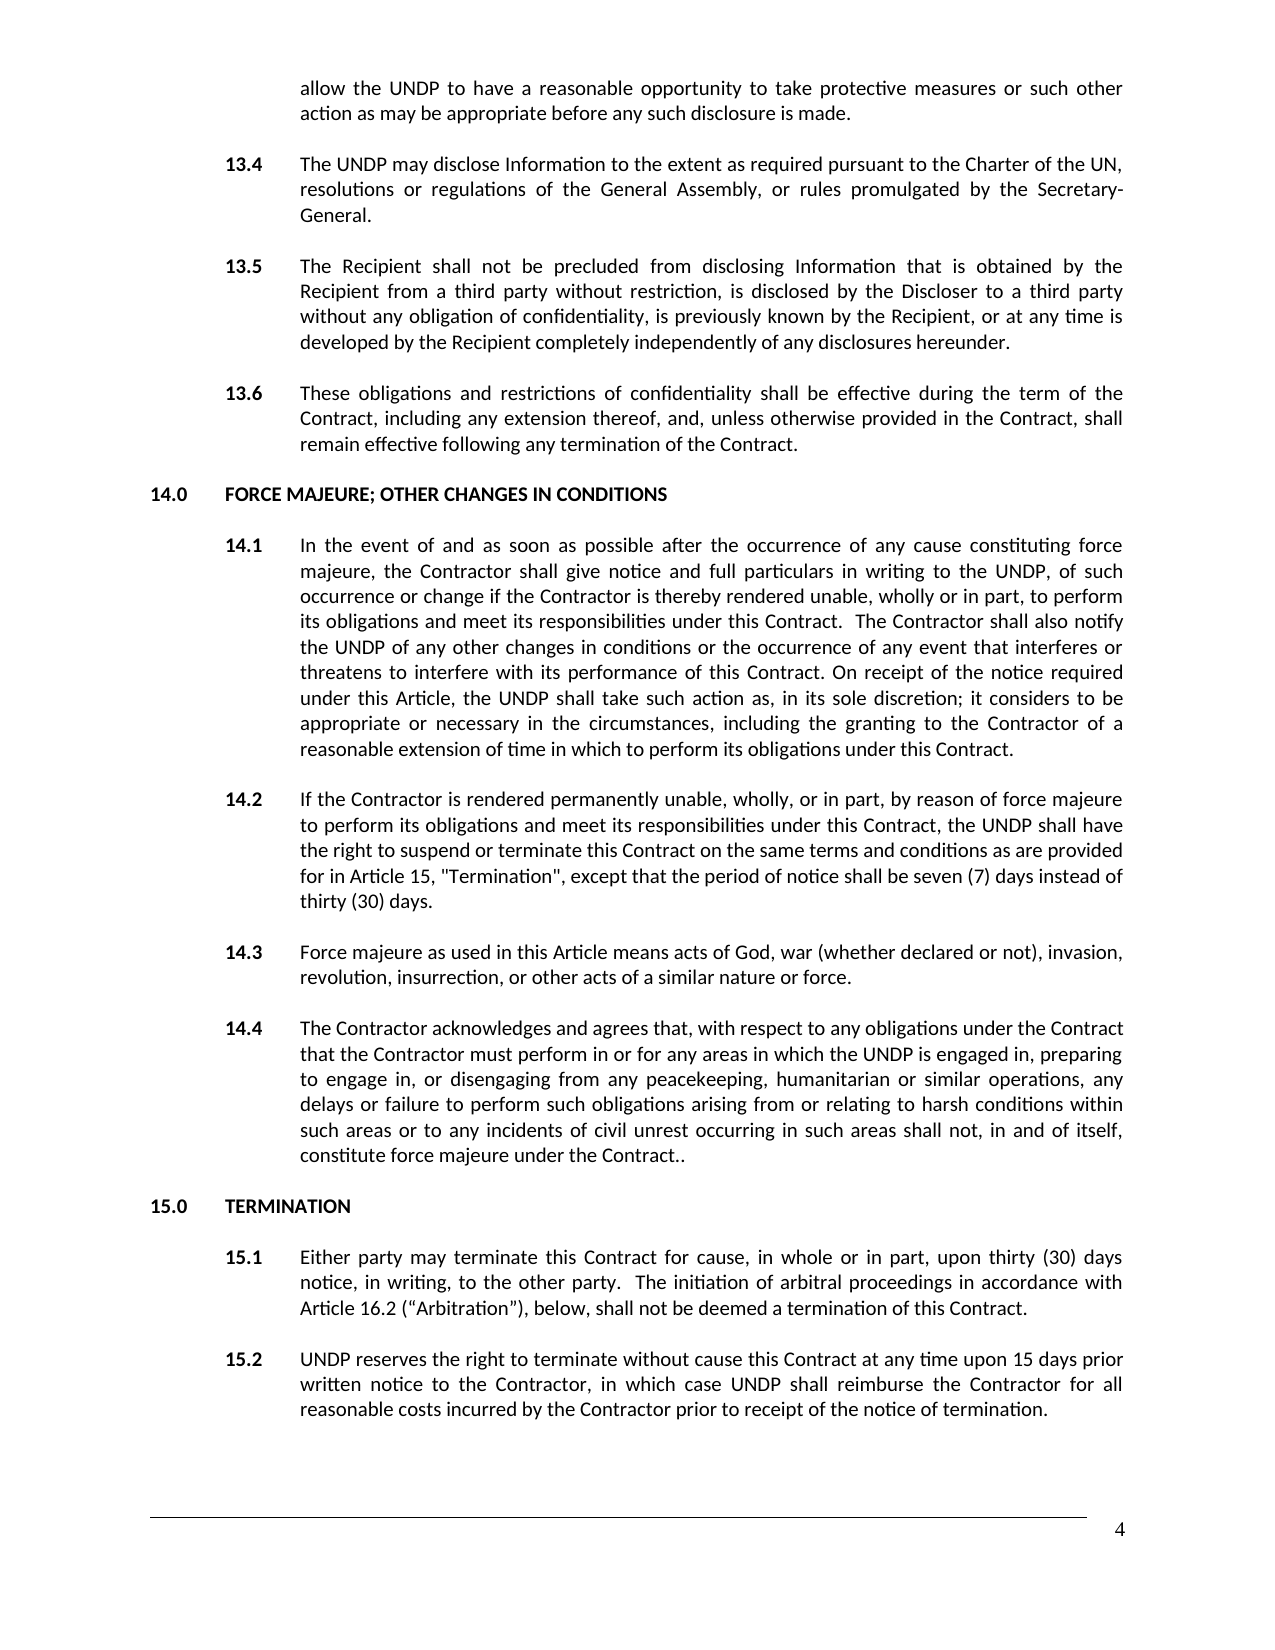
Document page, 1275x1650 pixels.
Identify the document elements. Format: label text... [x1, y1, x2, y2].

text 14.0 FORCE MAJEURE; OTHER CHANGES IN CONDITIONS [150, 482, 1125, 507]
text 15.2 UNDP reserves the right to terminate without cause this Contract at any time upon 15 days prior written notice to the Contractor, in which case UNDP shall reimburse the Contractor for all reasonable costs incurred by the Contractor prior to receipt of the notice of termination. [225, 1346, 1125, 1422]
text 14.3 Force majeure as used in this Article means acts of God, war (whether declared or not), invasion, revolution, insurrection, or other acts of a similar nature or force. [225, 939, 1125, 990]
text 14.2 If the Contractor is rendered permanently unable, wholly, or in part, by reason of force majeure to perform its obligations and meet its responsibilities under this Contract, the UNDP shall have the right to suspend or terminate this Contract on the same terms and conditions as are provided for in Article 15, "Termination", except that the period of notice shall be seven (7) days instead of thirty (30) days. [225, 787, 1125, 914]
text 13.5 The Recipient shall not be precluded from disclosing Information that is obtained by the Recipient from a third party without restriction, is disclosed by the Discloser to a third party without any obligation of confidentiality, is previously known by the Recipient, or at any time is developed by the Recipient completely independently of any disclosures hereunder. [225, 253, 1125, 354]
text 13.4 The UNDP may disclose Information to the extent as required pursuant to the Charter of the UN, resolutions or regulations of the General Assembly, or rules promulgated by the Secretary-General. [225, 151, 1125, 227]
text 15.1 Either party may terminate this Contract for cause, in whole or in part, upon thirty (30) days notice, in writing, to the other party. The initiation of arbitral proceedings in accordance with Article 16.2 (“Arbitration”), below, shall not be deemed a termination of this Contract. [225, 1244, 1125, 1320]
text 15.0 TERMINATION [150, 1193, 1125, 1219]
text allow the UNDP to have a reasonable opportunity to take protective measures or such other action as may be appropriate before any such disclosure is made. [225, 75, 1125, 126]
text 13.6 These obligations and restrictions of confidentiality shall be effective during the term of the Contract, including any extension thereof, and, unless otherwise provided in the Contract, shall remain effective following any termination of the Contract. [225, 380, 1125, 456]
text 14.4 The Contractor acknowledges and agrees that, with respect to any obligations under the Contract that the Contractor must perform in or for any areas in which the UNDP is engaged in, preparing to engage in, or disengaging from any peacekeeping, humanitarian or similar operations, any delays or failure to perform such obligations arising from or relating to harsh conditions within such areas or to any incidents of civil unrest occurring in such areas shall not, in and of itself, constitute force majeure under the Contract.. [225, 1015, 1125, 1168]
text 14.1 In the event of and as soon as possible after the occurrence of any cause constituting force majeure, the Contractor shall give notice and full particulars in writing to the UNDP, of such occurrence or change if the Contractor is thereby rendered unable, wholly or in part, to perform its obligations and meet its responsibilities under this Contract. The Contractor shall also notify the UNDP of any other changes in conditions or the occurrence of any event that interferes or threatens to interfere with its performance of this Contract. On receipt of the notice required under this Article, the UNDP shall take such action as, in its sole discretion; it considers to be appropriate or necessary in the circumstances, including the granting to the Contractor of a reasonable extension of time in which to perform its obligations under this Contract. [225, 532, 1125, 761]
